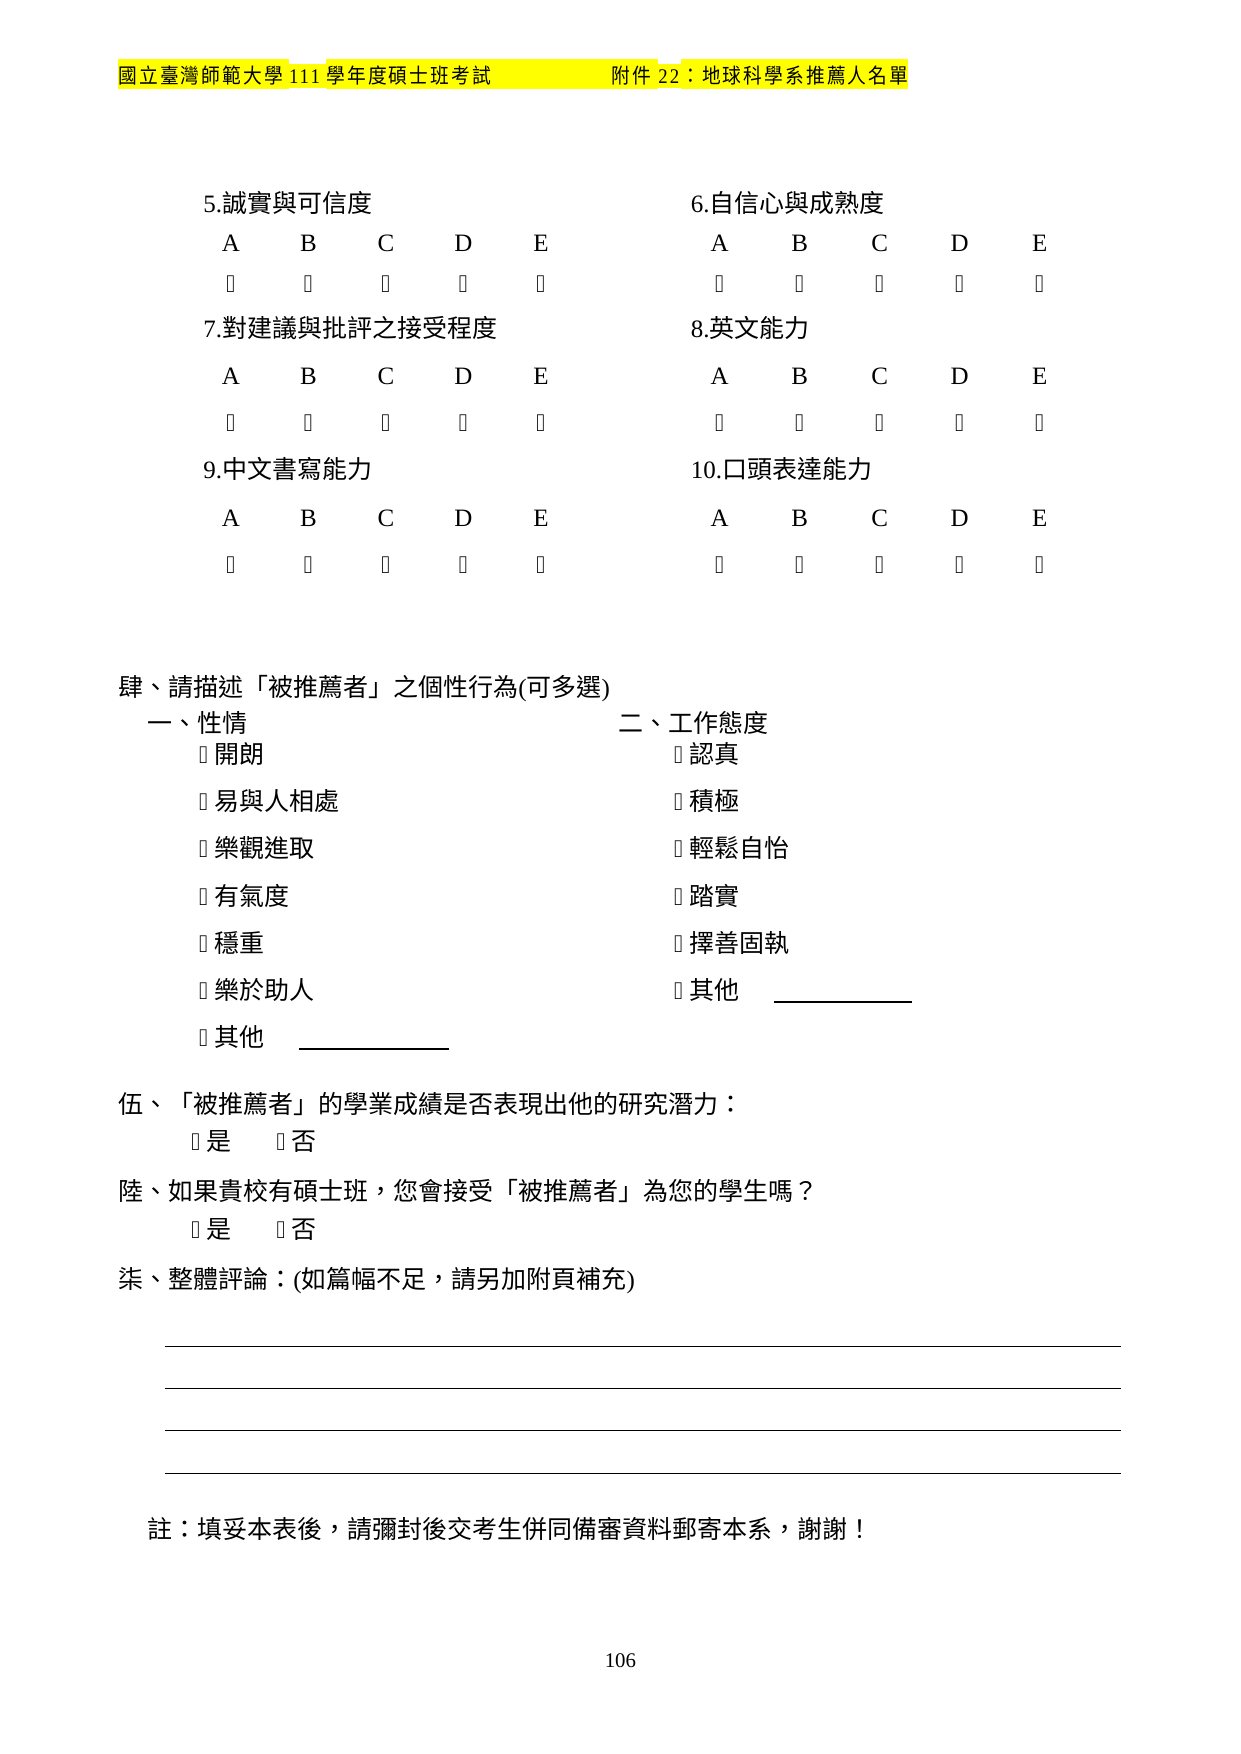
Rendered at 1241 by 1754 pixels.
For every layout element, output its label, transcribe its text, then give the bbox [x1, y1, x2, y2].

table_cell  [347, 399, 424, 447]
text  是  否 [149, 1208, 1122, 1246]
table_header [579, 181, 679, 222]
table_cell B [269, 494, 347, 541]
table_cell [579, 352, 679, 399]
table_cell D [424, 494, 502, 541]
table_cell  其他 [671, 976, 771, 1023]
table_header 6.自信心與成熟度 [679, 181, 1079, 222]
table_cell A [679, 494, 759, 541]
table_header  認真 [671, 740, 885, 787]
table_cell D [919, 222, 999, 263]
table_cell C [839, 222, 919, 263]
table_cell  [347, 263, 424, 305]
table_cell  [502, 541, 579, 588]
table_cell  [679, 263, 759, 305]
table_cell [296, 1024, 671, 1071]
table_cell  [269, 541, 347, 588]
table_cell  踏實 [671, 882, 885, 929]
table_header [409, 740, 671, 787]
table_cell [165, 1474, 1121, 1515]
table_cell C [839, 352, 919, 399]
table_cell  擇善固執 [671, 929, 885, 976]
table_cell [409, 882, 671, 929]
table_cell 7.對建議與批評之接受程度 [192, 305, 579, 352]
table_cell E [999, 222, 1079, 263]
table_cell  [347, 541, 424, 588]
table_header [165, 1347, 1121, 1388]
table_cell  [759, 399, 839, 447]
table_cell  [424, 541, 502, 588]
table_cell  [502, 399, 579, 447]
table_cell E [999, 352, 1079, 399]
table_cell  [839, 541, 919, 588]
table_cell  [759, 541, 839, 588]
text 肆、請描述「被推薦者」之個性行為(可多選) [118, 667, 1122, 703]
table_cell [579, 447, 679, 494]
text 一、性情 二、工作態度 [118, 703, 1122, 740]
table_cell [579, 494, 679, 541]
text  是  否 [149, 1121, 1122, 1158]
table_cell C [347, 222, 424, 263]
table_cell  其他 [196, 1024, 296, 1071]
table_cell E [502, 222, 579, 263]
text 陸、如果貴校有碩士班，您會接受「被推薦者」為您的學生嗎？ [118, 1171, 1122, 1208]
table_cell [165, 1389, 1121, 1430]
table_cell  [999, 399, 1079, 447]
table_cell C [347, 352, 424, 399]
table_cell D [424, 222, 502, 263]
table_cell A [192, 222, 269, 263]
table_cell  [192, 399, 269, 447]
table_cell E [502, 494, 579, 541]
table_cell  [839, 399, 919, 447]
table_cell  [192, 263, 269, 305]
table_cell C [347, 494, 424, 541]
table_cell [409, 976, 671, 1023]
table_cell A [679, 222, 759, 263]
table_cell A [679, 352, 759, 399]
table_cell D [424, 352, 502, 399]
table_cell [409, 834, 671, 882]
table_cell 8.英文能力 [679, 305, 1079, 352]
table_cell  [269, 399, 347, 447]
table_cell [579, 263, 679, 305]
table_cell B [759, 494, 839, 541]
table_cell [885, 882, 1161, 929]
table_cell  [839, 263, 919, 305]
table_cell  [919, 263, 999, 305]
table_cell A [192, 352, 269, 399]
text 伍、「被推薦者」的學業成績是否表現出他的研究潛力： [118, 1083, 1122, 1121]
table_cell [409, 787, 671, 834]
table_cell  [919, 399, 999, 447]
table_cell  [502, 263, 579, 305]
table_cell  積極 [671, 787, 885, 834]
table_cell E [999, 494, 1079, 541]
table_cell [579, 222, 679, 263]
table_cell [885, 1024, 1161, 1071]
table_cell [885, 834, 1161, 882]
table_cell  有氣度 [196, 882, 408, 929]
table_cell [771, 976, 1161, 1023]
table_cell  [759, 263, 839, 305]
table_cell  輕鬆自怡 [671, 834, 885, 882]
table_cell 9.中文書寫能力 [192, 447, 579, 494]
text 註：填妥本表後，請彌封後交考生併同備審資料郵寄本系，謝謝！ [147, 1515, 1110, 1544]
table_cell D [919, 494, 999, 541]
table_header  開朗 [196, 740, 408, 787]
table_header 5.誠實與可信度 [192, 181, 579, 222]
table_cell  [679, 541, 759, 588]
table_cell B [759, 352, 839, 399]
table_cell  [999, 263, 1079, 305]
table_cell [885, 929, 1161, 976]
table_cell  [919, 541, 999, 588]
table_cell  [424, 399, 502, 447]
table_cell 10.口頭表達能力 [679, 447, 1079, 494]
table_cell [579, 399, 679, 447]
table_cell  [679, 399, 759, 447]
table_cell  樂觀進取 [196, 834, 408, 882]
table_cell [671, 1024, 885, 1071]
table_cell E [502, 352, 579, 399]
table_cell  [999, 541, 1079, 588]
table_cell  [424, 263, 502, 305]
table_cell B [269, 222, 347, 263]
table_cell A [192, 494, 269, 541]
text 柒、整體評論：(如篇幅不足，請另加附頁補充) [118, 1258, 1122, 1296]
table_cell B [759, 222, 839, 263]
table_cell [885, 787, 1161, 834]
table_header [885, 740, 1161, 787]
table_cell D [919, 352, 999, 399]
table_cell B [269, 352, 347, 399]
table_cell  [269, 263, 347, 305]
table_cell [165, 1431, 1121, 1473]
table_cell [579, 541, 679, 588]
table_cell  穩重 [196, 929, 408, 976]
table_cell C [839, 494, 919, 541]
table_cell  樂於助人 [196, 976, 408, 1023]
table_cell  易與人相處 [196, 787, 408, 834]
table_cell  [192, 541, 269, 588]
table_cell [579, 305, 679, 352]
table_cell [409, 929, 671, 976]
